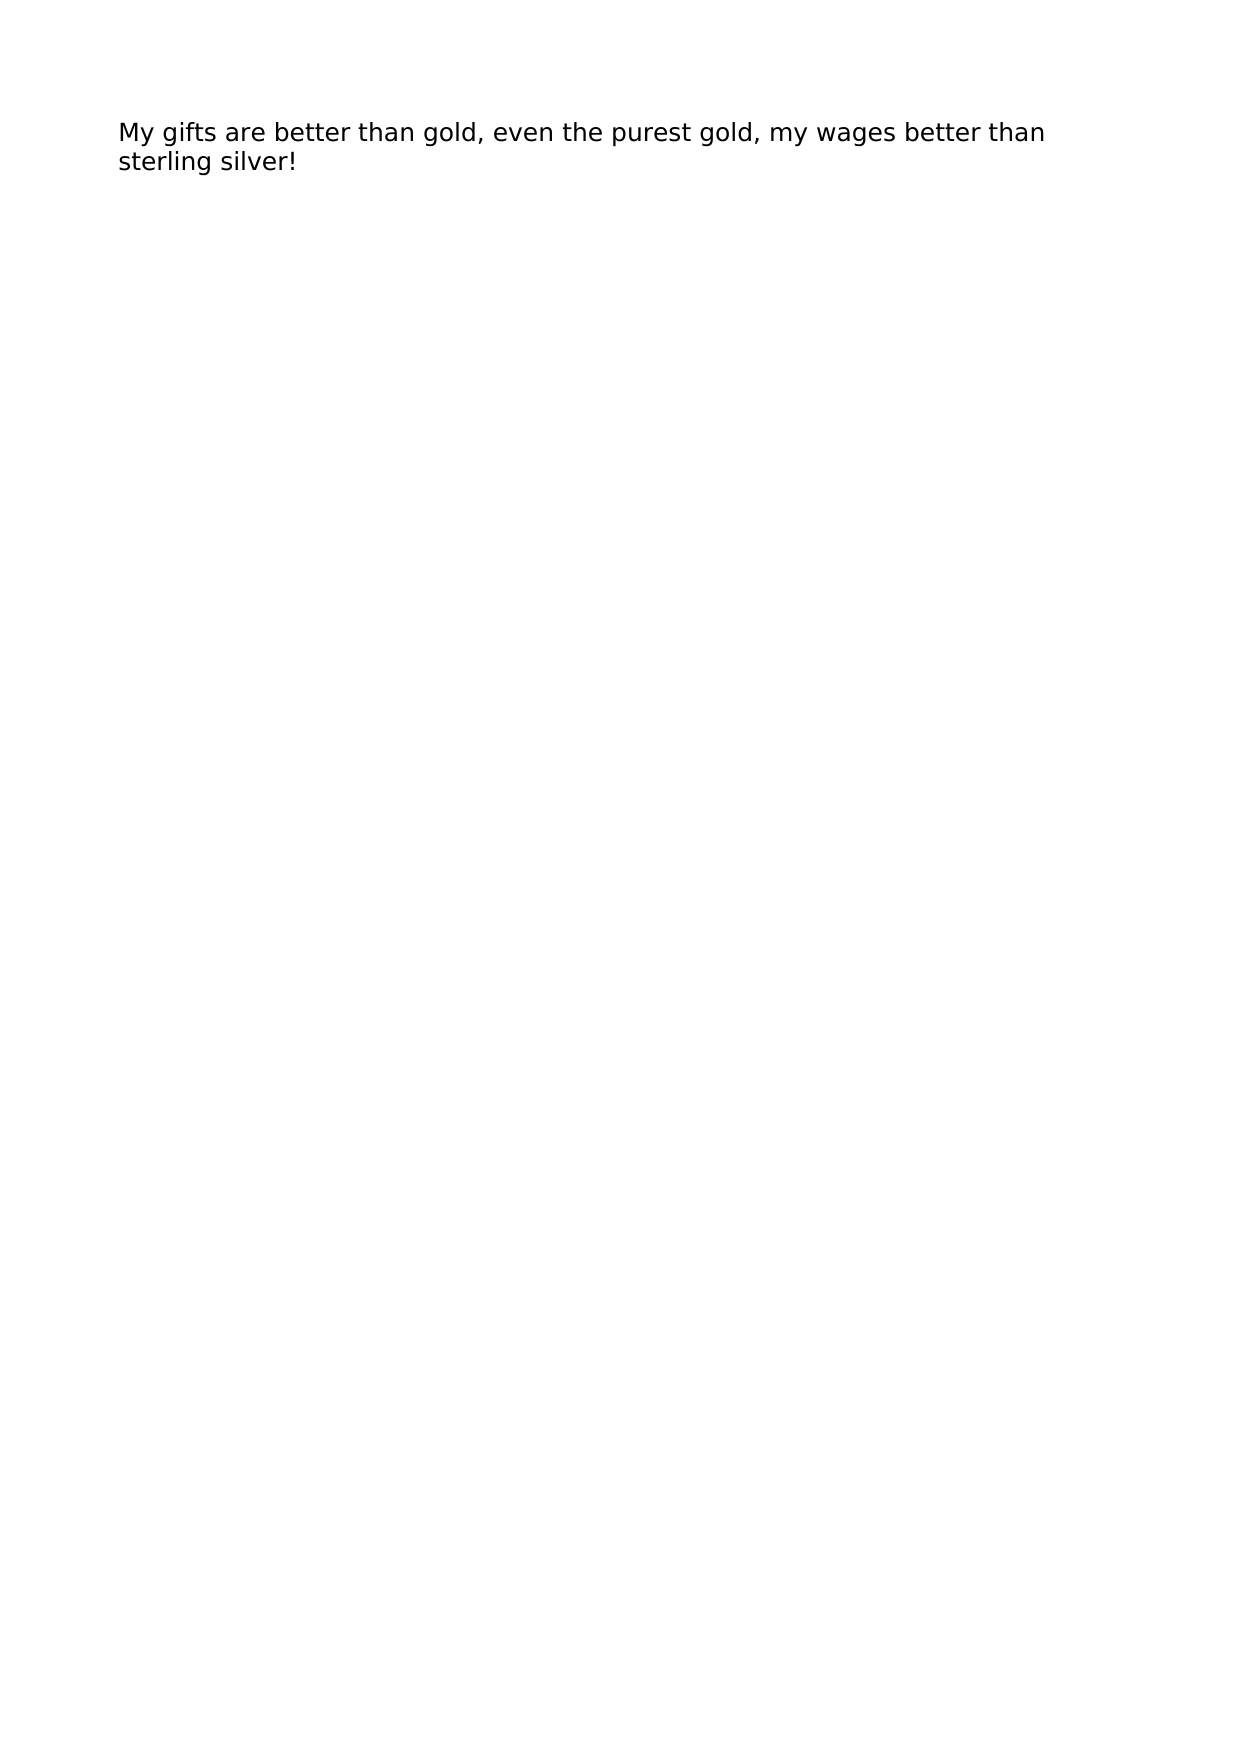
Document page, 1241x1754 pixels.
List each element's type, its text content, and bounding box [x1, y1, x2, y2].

text My gifts are better than gold, even the purest gold, my wages better than sterling silver! [118, 118, 1122, 176]
